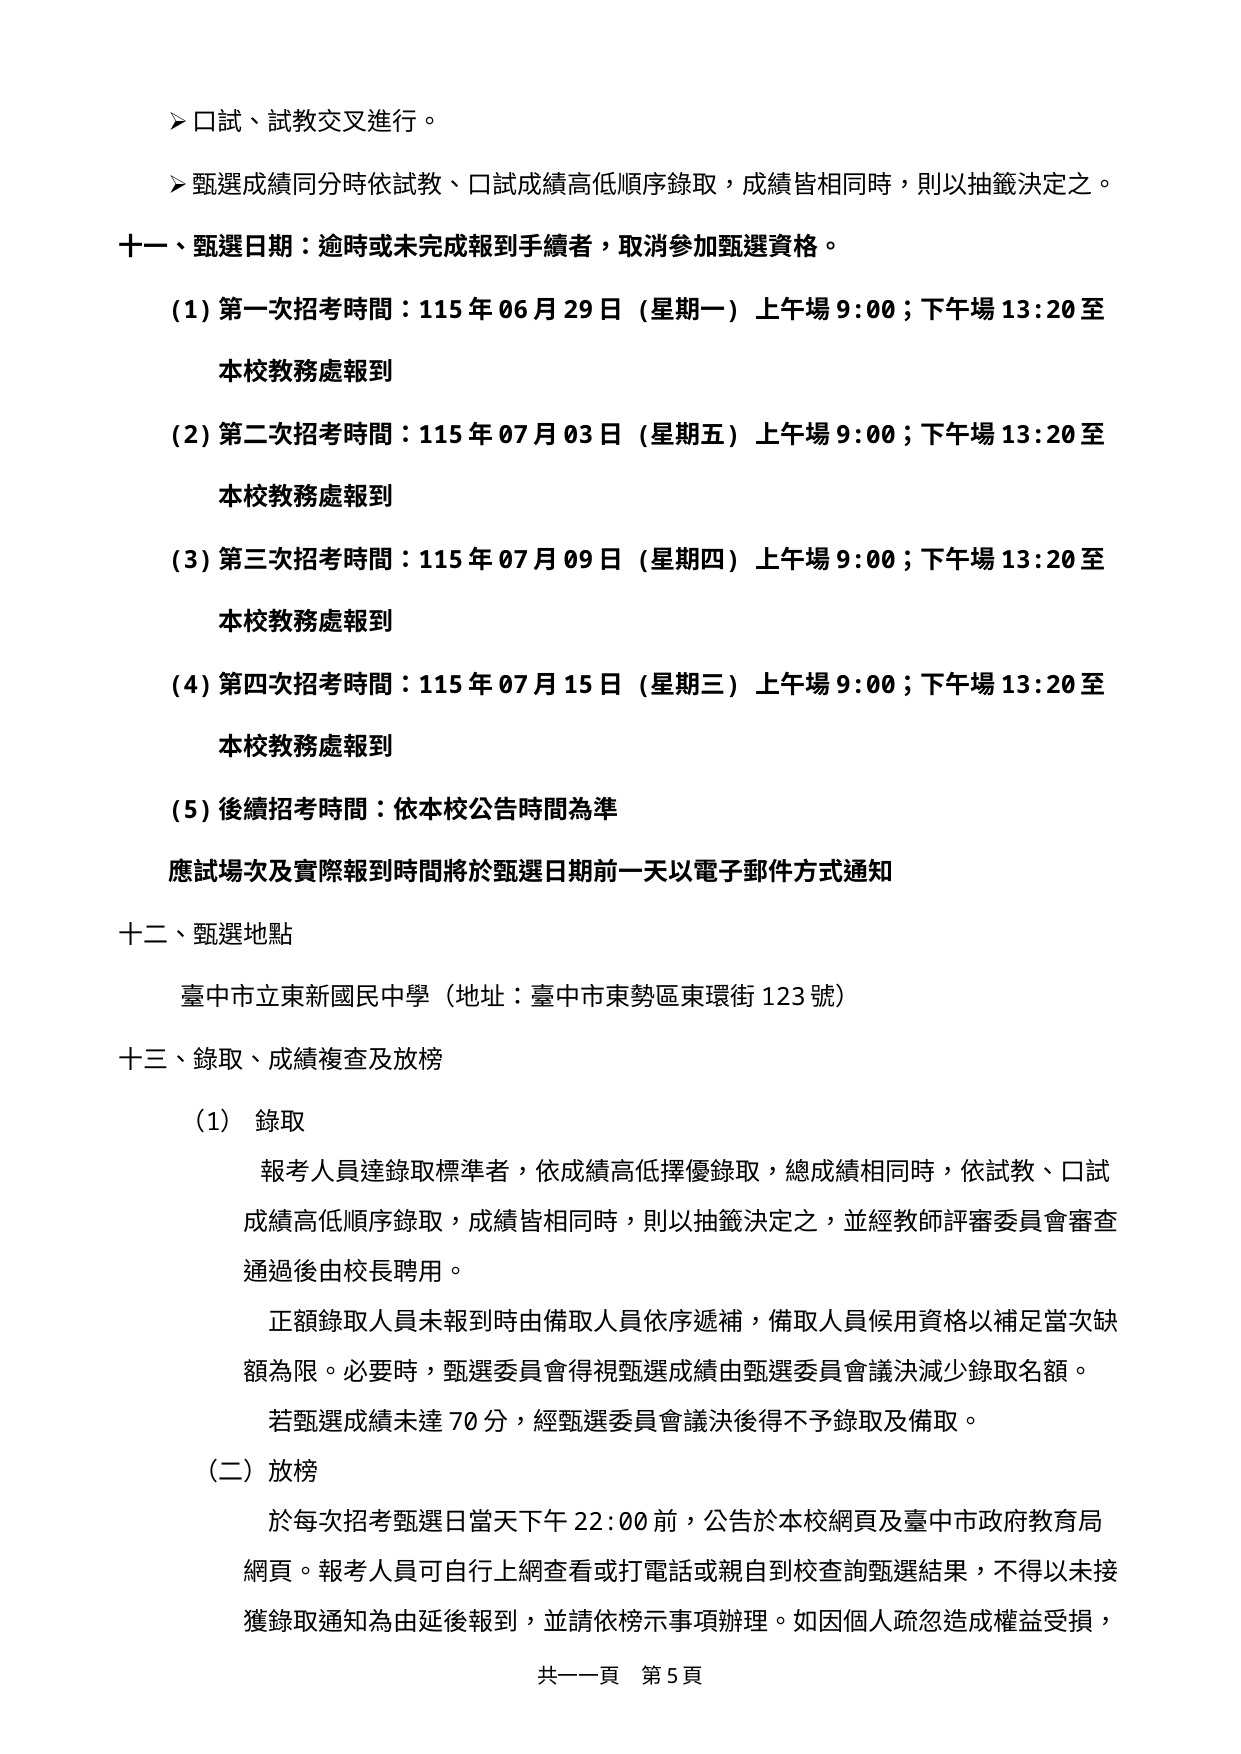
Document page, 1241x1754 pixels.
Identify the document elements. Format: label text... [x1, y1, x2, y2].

text （二）放榜 [118, 1441, 1122, 1491]
list 第四次招考時間：115年07月15日 (星期三) 上午場9:00；下午場13:20至本校教務處報到 [168, 641, 1122, 766]
list 第二次招考時間：115年07月03日 (星期五) 上午場9:00；下午場13:20至本校教務處報到 [168, 391, 1122, 516]
text 十一、甄選日期：逾時或未完成報到手續者，取消參加甄選資格。 [118, 203, 1122, 266]
text 十三、錄取、成績複查及放榜 [118, 1016, 1122, 1078]
text 臺中市立東新國民中學（地址：臺中市東勢區東環街123號） [181, 953, 1122, 1016]
text 若甄選成績未達70分，經甄選委員會議決後得不予錄取及備取。 [118, 1391, 1122, 1441]
text 應試場次及實際報到時間將於甄選日期前一天以電子郵件方式通知 [168, 828, 1122, 891]
list 後續招考時間：依本校公告時間為準 [168, 766, 1122, 828]
text 十二、甄選地點 [118, 891, 1122, 953]
list 口試、試教交叉進行。 [168, 78, 1122, 141]
list 第一次招考時間：115年06月29日 (星期一) 上午場9:00；下午場13:20至本校教務處報到 [168, 266, 1122, 391]
list 第三次招考時間：115年07月09日 (星期四) 上午場9:00；下午場13:20至本校教務處報到 [168, 516, 1122, 641]
list 錄取 [181, 1078, 1122, 1141]
text 報考人員達錄取標準者，依成績高低擇優錄取，總成績相同時，依試教、口試成績高低順序錄取，成績皆相同時，則以抽籤決定之，並經教師評審委員會審查通過後由校長聘用。 [156, 1141, 1122, 1291]
list 甄選成績同分時依試教、口試成績高低順序錄取，成績皆相同時，則以抽籤決定之。 [168, 141, 1122, 203]
text 於每次招考甄選日當天下午22:00前，公告於本校網頁及臺中市政府教育局網頁。報考人員可自行上網查看或打電話或親自到校查詢甄選結果，不得以未接獲錄取通知為由延後報到，並請依榜示事項辦理。如因個人疏忽造成權益受損， [118, 1491, 1122, 1641]
text 正額錄取人員未報到時由備取人員依序遞補，備取人員候用資格以補足當次缺額為限。必要時，甄選委員會得視甄選成績由甄選委員會議決減少錄取名額。 [118, 1291, 1122, 1391]
